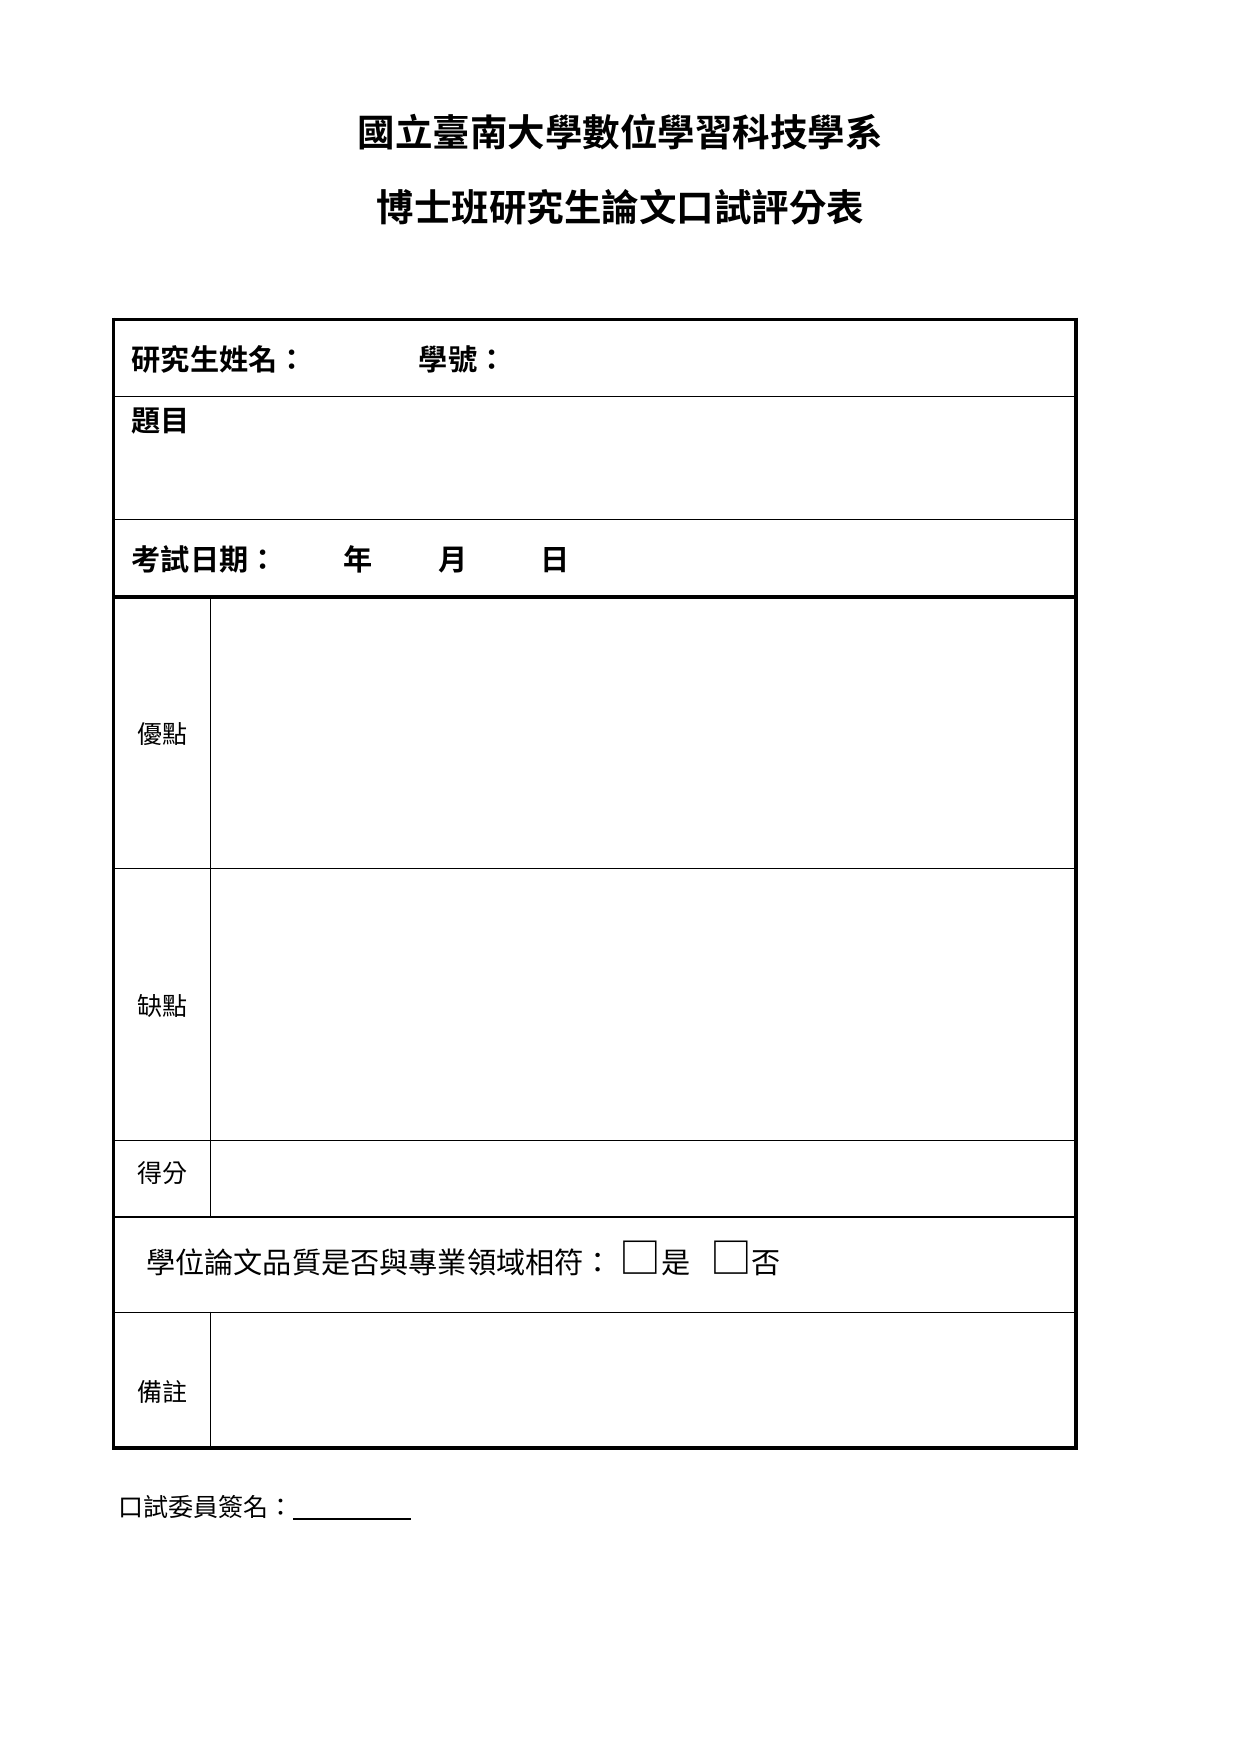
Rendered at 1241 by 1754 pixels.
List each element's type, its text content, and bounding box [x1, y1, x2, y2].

text 國立臺南大學數位學習科技學系 [118, 92, 1122, 167]
table_cell 得分 [115, 1141, 210, 1216]
table_cell 缺點 [115, 869, 210, 1140]
table_header 研究生姓名： 學號： [115, 321, 1074, 396]
table_cell 備註 [115, 1313, 210, 1446]
text 博士班研究生論文口試評分表 [118, 167, 1122, 242]
table_cell 學位論文品質是否與專業領域相符： □是 □否 [115, 1218, 1074, 1312]
table_cell [211, 869, 1074, 1140]
text 口試委員簽名： [118, 1487, 1122, 1523]
table_cell 考試日期： 年 月 日 [115, 520, 1074, 595]
table_cell 題目 [115, 397, 1074, 519]
table_cell [211, 1141, 1074, 1216]
table_cell [211, 599, 1074, 867]
table_cell 優點 [115, 599, 210, 867]
table_cell [211, 1313, 1074, 1446]
